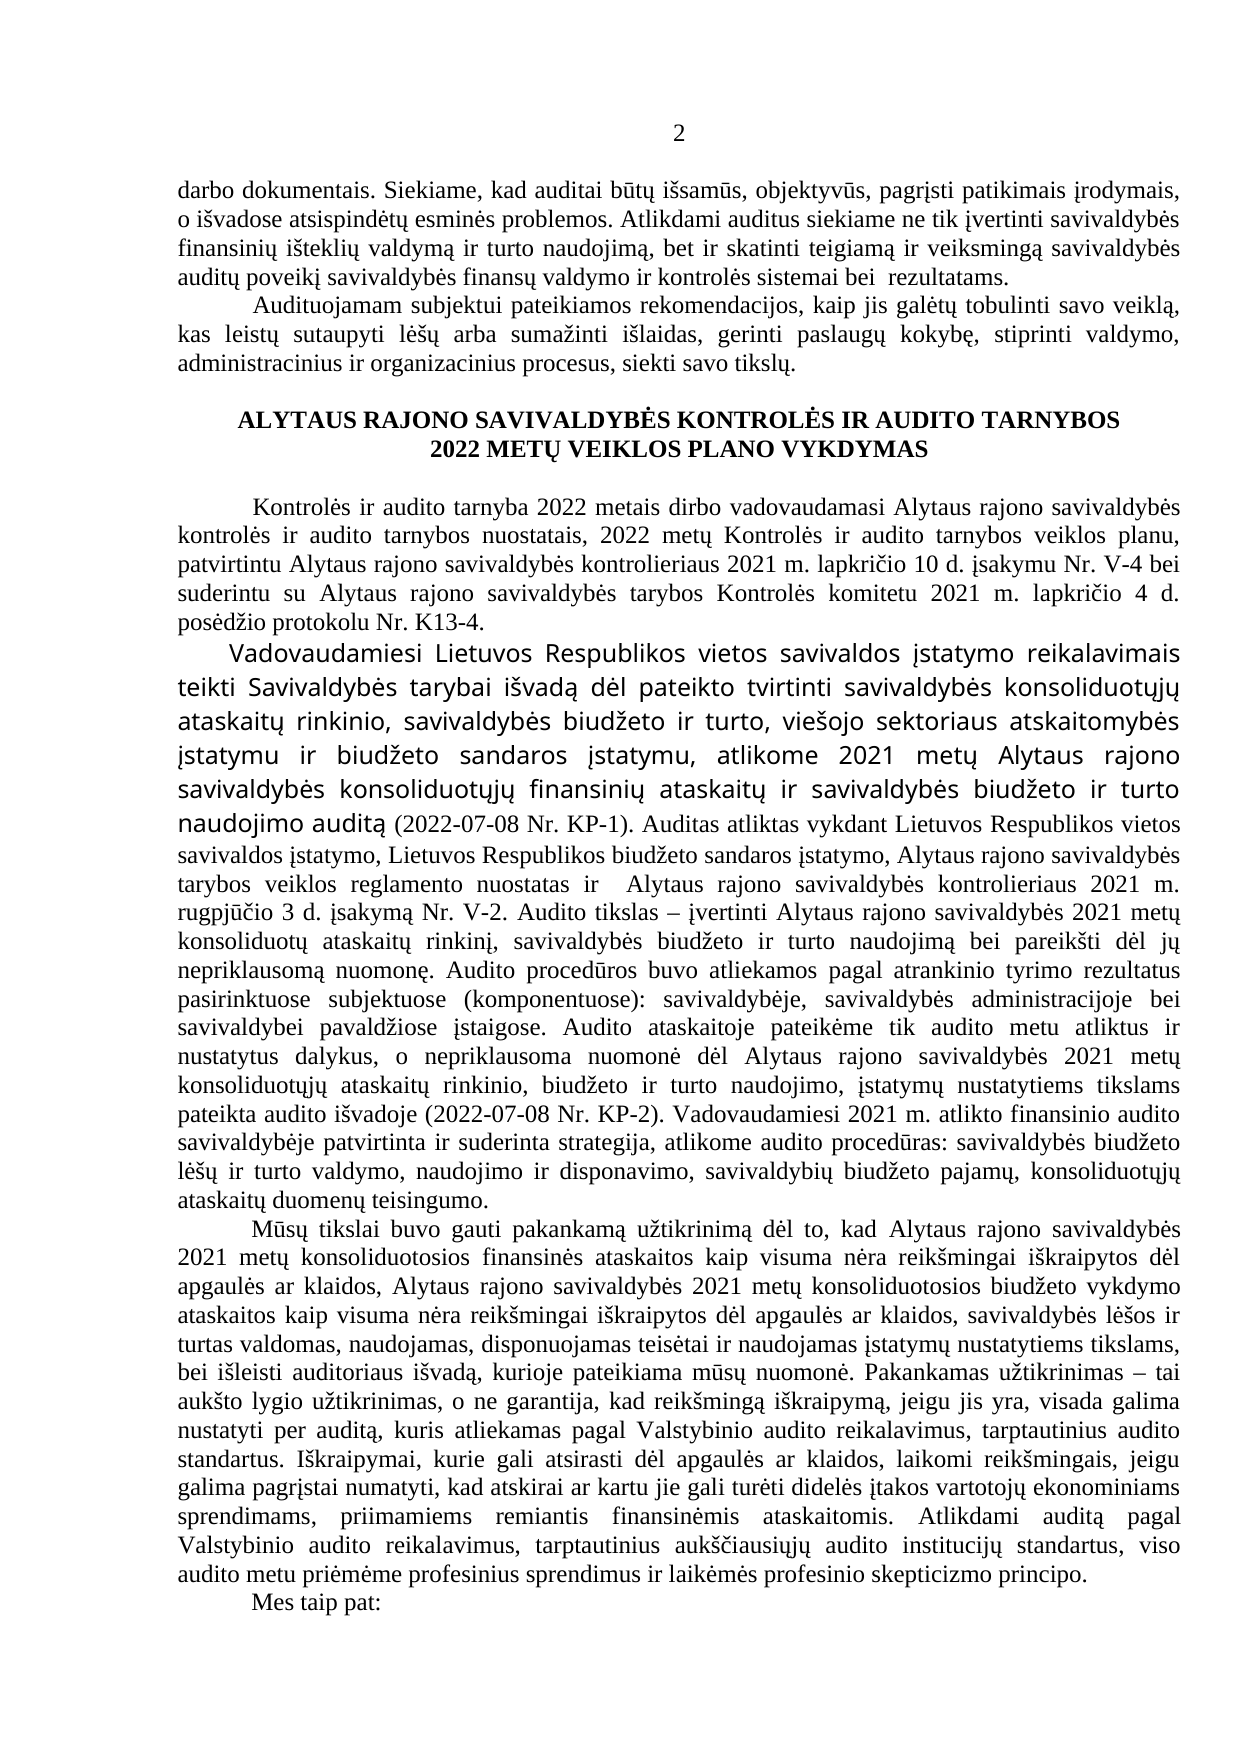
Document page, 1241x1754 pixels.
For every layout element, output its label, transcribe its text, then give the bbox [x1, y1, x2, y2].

text Vadovaudamiesi Lietuvos Respublikos vietos savivaldos įstatymo reikalavimais teikti Savivaldybės tarybai išvadą dėl pateikto tvirtinti savivaldybės konsoliduotųjų ataskaitų rinkinio, savivaldybės biudžeto ir turto, viešojo sektoriaus atskaitomybės įstatymu ir biudžeto sandaros įstatymu, atlikome 2021 metų Alytaus rajono savivaldybės konsoliduotųjų finansinių ataskaitų ir savivaldybės biudžeto ir turto naudojimo auditą (2022-07-08 Nr. KP-1). Auditas atliktas vykdant Lietuvos Respublikos vietos savivaldos įstatymo, Lietuvos Respublikos biudžeto sandaros įstatymo, Alytaus rajono savivaldybės tarybos veiklos reglamento nuostatas ir Alytaus rajono savivaldybės kontrolieriaus 2021 m. rugpjūčio 3 d. įsakymą Nr. V-2. Audito tikslas – įvertinti Alytaus rajono savivaldybės 2021 metų konsoliduotų ataskaitų rinkinį, savivaldybės biudžeto ir turto naudojimą bei pareikšti dėl jų nepriklausomą nuomonę. Audito procedūros buvo atliekamos pagal atrankinio tyrimo rezultatus pasirinktuose subjektuose (komponentuose): savivaldybėje, savivaldybės administracijoje bei savivaldybei pavaldžiose įstaigose. Audito ataskaitoje pateikėme tik audito metu atliktus ir nustatytus dalykus, o nepriklausoma nuomonė dėl Alytaus rajono savivaldybės 2021 metų konsoliduotųjų ataskaitų rinkinio, biudžeto ir turto naudojimo, įstatymų nustatytiems tikslams pateikta audito išvadoje (2022-07-08 Nr. KP-2). Vadovaudamiesi 2021 m. atlikto finansinio audito savivaldybėje patvirtinta ir suderinta strategija, atlikome audito procedūras: savivaldybės biudžeto lėšų ir turto valdymo, naudojimo ir disponavimo, savivaldybių biudžeto pajamų, konsoliduotųjų ataskaitų duomenų teisingumo. [177, 636, 1181, 1214]
text Audituojamam subjektui pateikiamos rekomendacijos, kaip jis galėtų tobulinti savo veiklą, kas leistų sutaupyti lėšų arba sumažinti išlaidas, gerinti paslaugų kokybę, stiprinti valdymo, administracinius ir organizacinius procesus, siekti savo tikslų. [177, 291, 1181, 377]
text 2022 METŲ VEIKLOS PLANO VYKDYMAS [177, 434, 1181, 463]
text Mūsų tikslai buvo gauti pakankamą užtikrinimą dėl to, kad Alytaus rajono savivaldybės 2021 metų konsoliduotosios finansinės ataskaitos kaip visuma nėra reikšmingai iškraipytos dėl apgaulės ar klaidos, Alytaus rajono savivaldybės 2021 metų konsoliduotosios biudžeto vykdymo ataskaitos kaip visuma nėra reikšmingai iškraipytos dėl apgaulės ar klaidos, savivaldybės lėšos ir turtas valdomas, naudojamas, disponuojamas teisėtai ir naudojamas įstatymų nustatytiems tikslams, bei išleisti auditoriaus išvadą, kurioje pateikiama mūsų nuomonė. Pakankamas užtikrinimas – tai aukšto lygio užtikrinimas, o ne garantija, kad reikšmingą iškraipymą, jeigu jis yra, visada galima nustatyti per auditą, kuris atliekamas pagal Valstybinio audito reikalavimus, tarptautinius audito standartus. Iškraipymai, kurie gali atsirasti dėl apgaulės ar klaidos, laikomi reikšmingais, jeigu galima pagrįstai numatyti, kad atskirai ar kartu jie gali turėti didelės įtakos vartotojų ekonominiams sprendimams, priimamiems remiantis finansinėmis ataskaitomis. Atlikdami auditą pagal Valstybinio audito reikalavimus, tarptautinius aukščiausiųjų audito institucijų standartus, viso audito metu priėmėme profesinius sprendimus ir laikėmės profesinio skepticizmo principo. [177, 1214, 1181, 1587]
text ALYTAUS RAJONO SAVIVALDYBĖS KONTROLĖS IR AUDITO TARNYBOS [177, 406, 1181, 434]
text darbo dokumentais. Siekiame, kad auditai būtų išsamūs, objektyvūs, pagrįsti patikimais įrodymais, o išvadose atsispindėtų esminės problemos. Atlikdami auditus siekiame ne tik įvertinti savivaldybės finansinių išteklių valdymą ir turto naudojimą, bet ir skatinti teigiamą ir veiksmingą savivaldybės auditų poveikį savivaldybės finansų valdymo ir kontrolės sistemai bei rezultatams. [177, 176, 1181, 291]
text Kontrolės ir audito tarnyba 2022 metais dirbo vadovaudamasi Alytaus rajono savivaldybės kontrolės ir audito tarnybos nuostatais, 2022 metų Kontrolės ir audito tarnybos veiklos planu, patvirtintu Alytaus rajono savivaldybės kontrolieriaus 2021 m. lapkričio 10 d. įsakymu Nr. V-4 bei suderintu su Alytaus rajono savivaldybės tarybos Kontrolės komitetu 2021 m. lapkričio 4 d. posėdžio protokolu Nr. K13-4. [177, 492, 1181, 636]
text Mes taip pat: [177, 1587, 1181, 1616]
